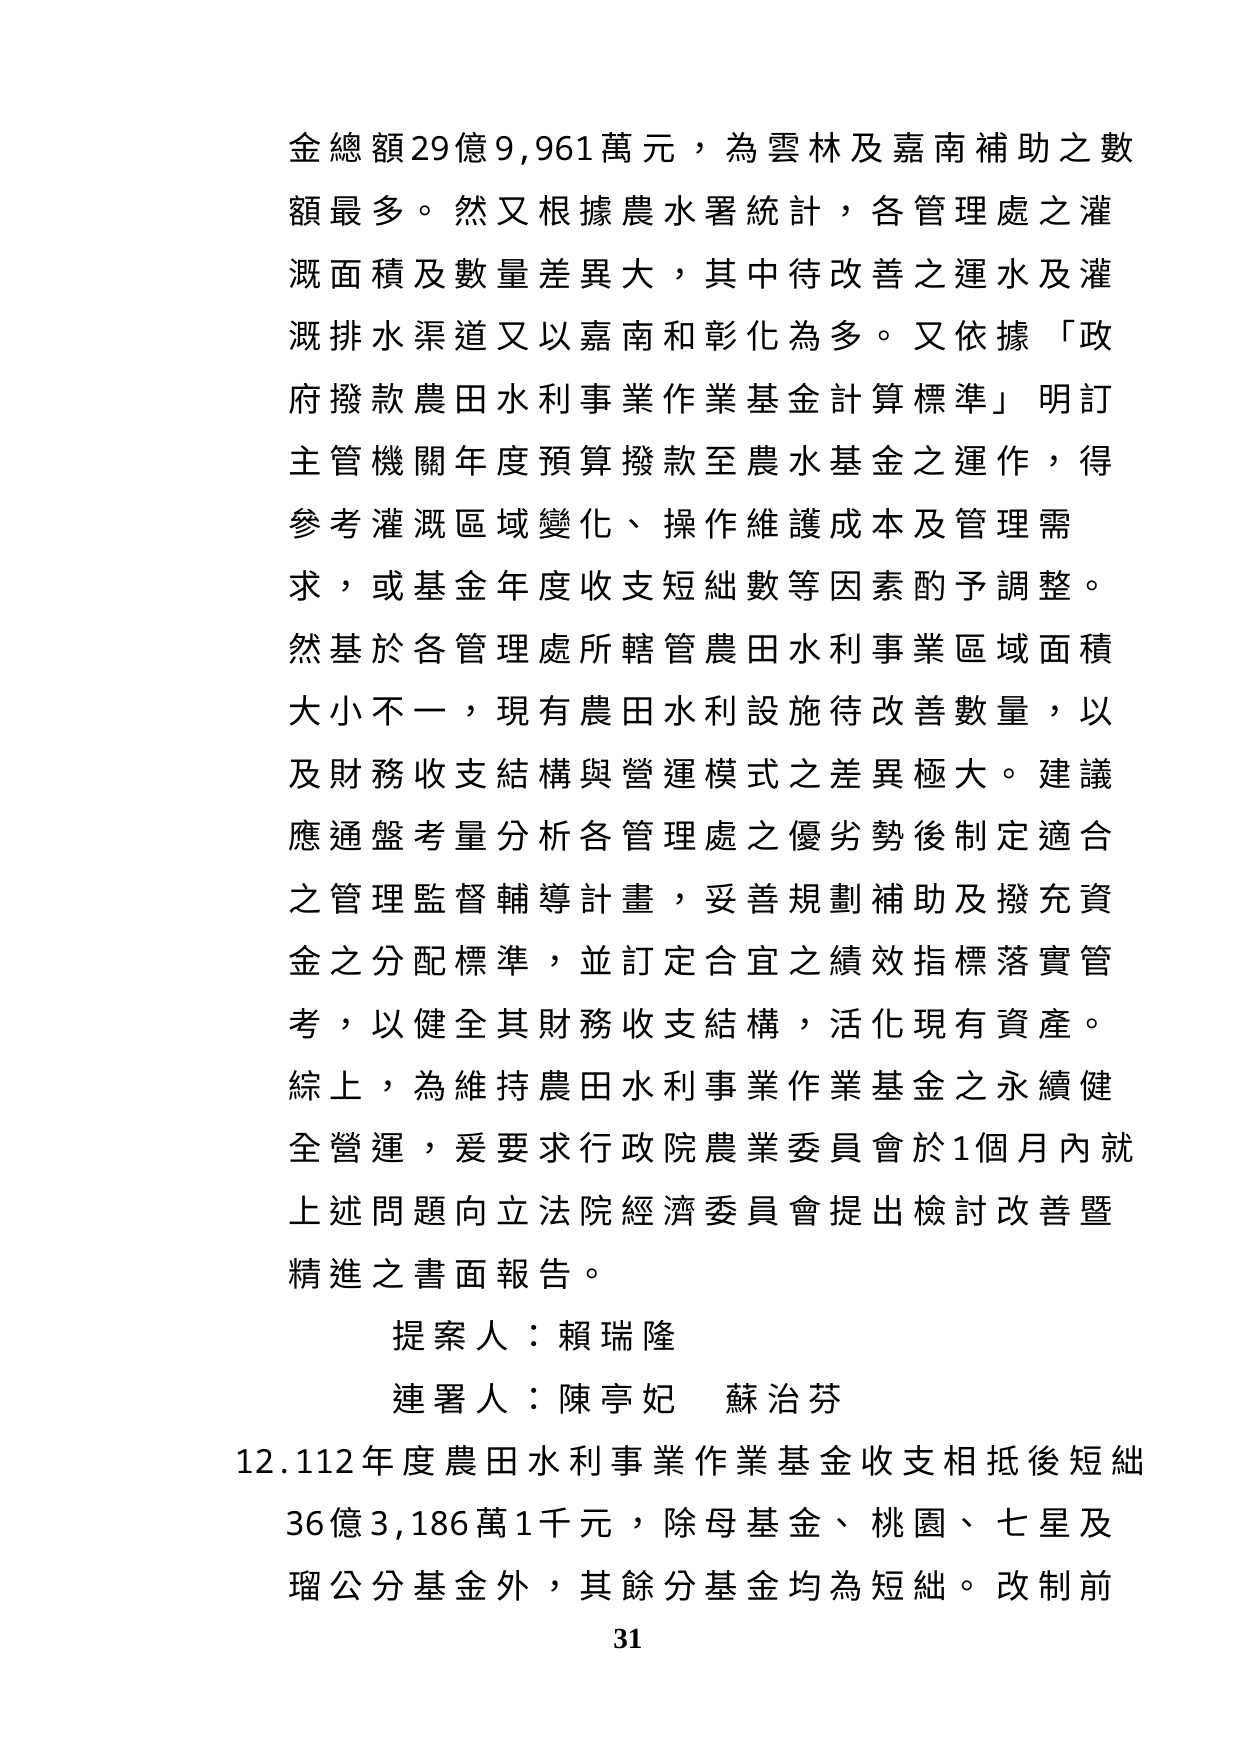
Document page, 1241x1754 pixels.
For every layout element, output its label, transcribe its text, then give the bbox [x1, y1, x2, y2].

text 12.112年度農田水利事業作業基金收支相抵後短絀36億3,186萬1千元，除母基金、桃園、七星及瑠公分基金外，其餘分基金均為短絀。改制前 [224, 1417, 1148, 1605]
text 金總額29億9,961萬元，為雲林及嘉南補助之數額最多。然又根據農水署統計，各管理處之灌溉面積及數量差異大，其中待改善之運水及灌溉排水渠道又以嘉南和彰化為多。又依據「政府撥款農田水利事業作業基金計算標準」明訂主管機關年度預算撥款至農水基金之運作，得參考灌溉區域變化、操作維護成本及管理需求，或基金年度收支短絀數等因素酌予調整。然基於各管理處所轄管農田水利事業區域面積大小不一，現有農田水利設施待改善數量，以及財務收支結構與營運模式之差異極大。建議應通盤考量分析各管理處之優劣勢後制定適合之管理監督輔導計畫，妥善規劃補助及撥充資金之分配標準，並訂定合宜之績效指標落實管考，以健全其財務收支結構，活化現有資產。綜上，為維持農田水利事業作業基金之永續健全營運，爰要求行政院農業委員會於1個月內就上述問題向立法院經濟委員會提出檢討改善暨精進之書面報告。 [224, 105, 1148, 1292]
text 提案人：賴瑞隆 [384, 1292, 1044, 1355]
text 連署人：陳亭妃 蘇治芬 [385, 1355, 1044, 1417]
